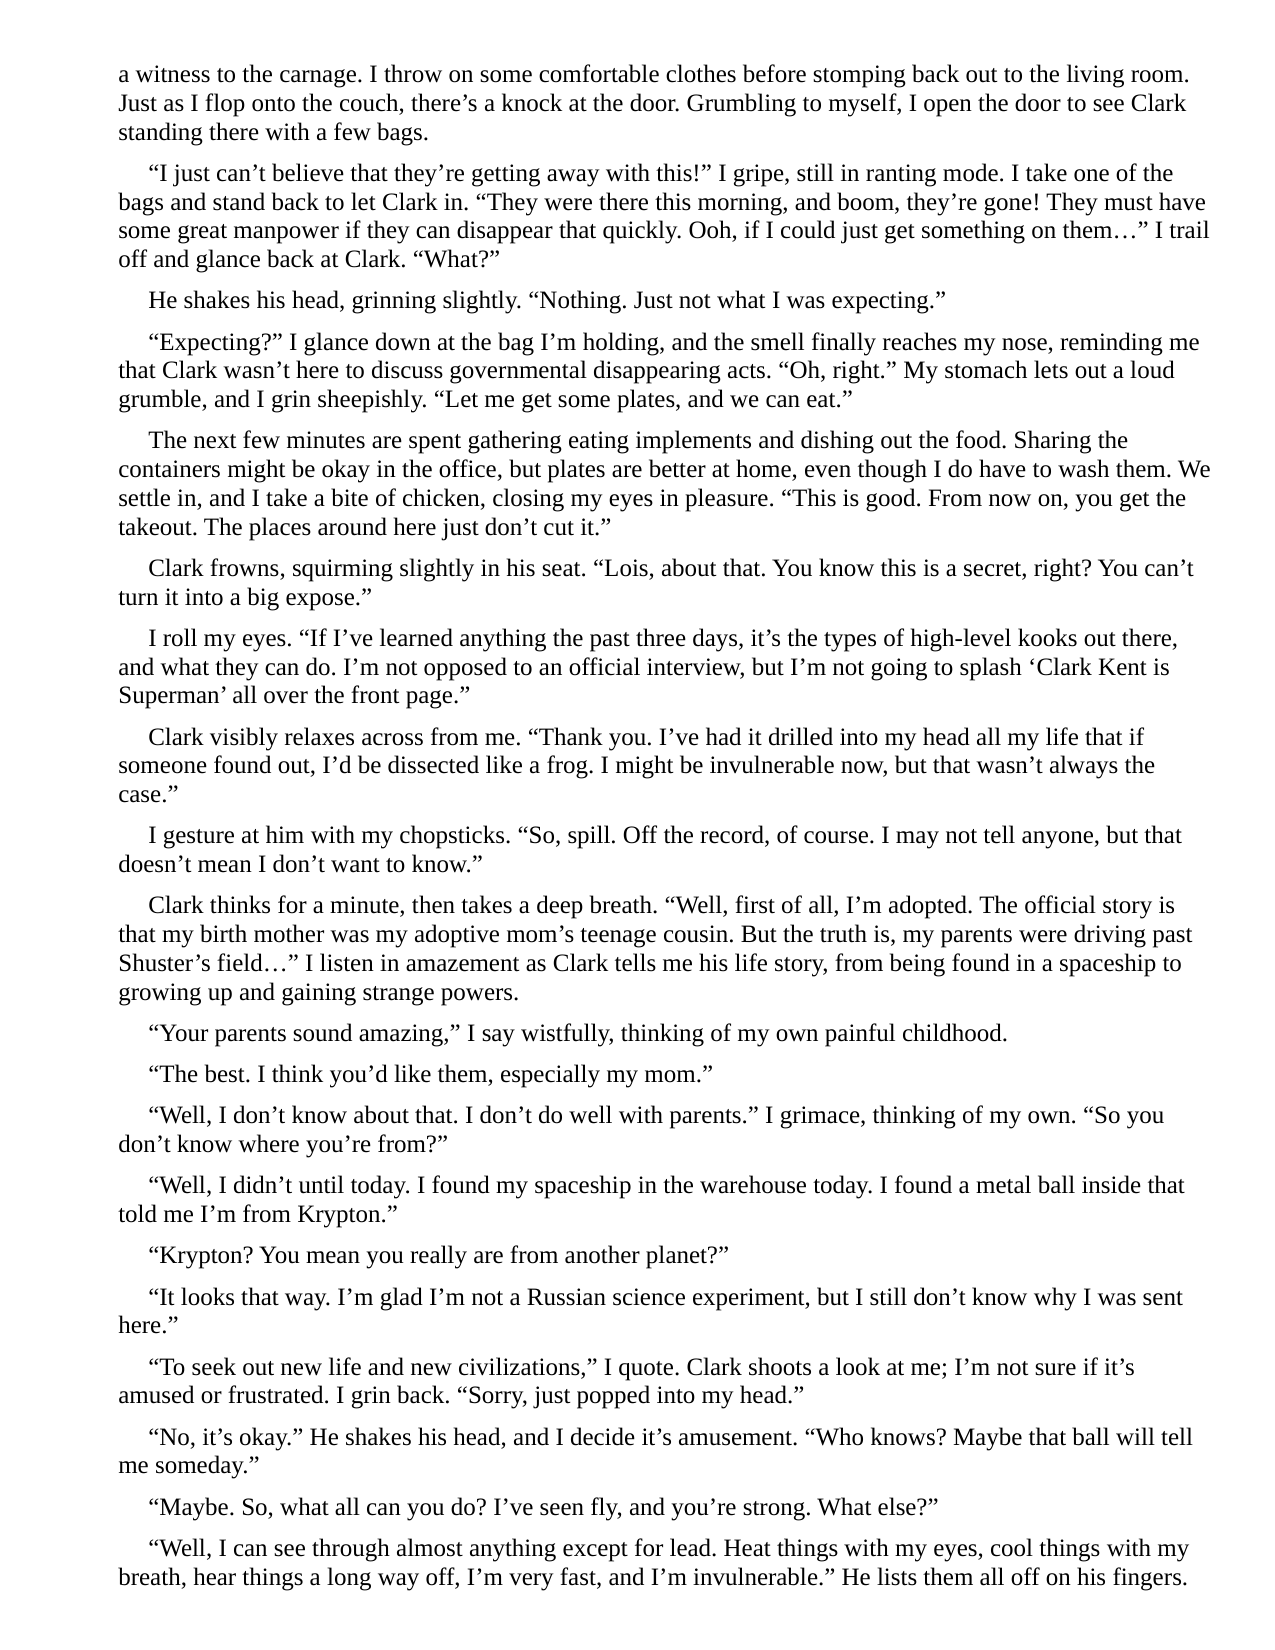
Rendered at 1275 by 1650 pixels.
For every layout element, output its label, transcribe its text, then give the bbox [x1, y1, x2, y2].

text “It looks that way. I’m glad I’m not a Russian science experiment, but I still don’t know why I was sent here.” [118, 1282, 1216, 1339]
text He shakes his head, grinning slightly. “Nothing. Just not what I was expecting.” [118, 285, 1216, 314]
text The next few minutes are spent gathering eating implements and dishing out the food. Sharing the containers might be okay in the office, but plates are better at home, even though I do have to wash them. We settle in, and I take a bite of chicken, closing my eyes in pleasure. “This is good. From now on, you get the takeout. The places around here just don’t cut it.” [118, 425, 1216, 540]
text a witness to the carnage. I throw on some comfortable clothes before stomping back out to the living room. Just as I flop onto the couch, there’s a knock at the door. Grumbling to myself, I open the door to see Clark standing there with a few bags. [118, 59, 1216, 145]
text I roll my eyes. “If I’ve learned anything the past three days, it’s the types of high-level kooks out there, and what they can do. I’m not opposed to an official interview, but I’m not going to splash ‘Clark Kent is Superman’ all over the front page.” [118, 623, 1216, 709]
text I gesture at him with my chopsticks. “So, spill. Off the record, of course. I may not tell anyone, but that doesn’t mean I don’t want to know.” [118, 820, 1216, 878]
text “Your parents sound amazing,” I say wistfully, thinking of my own painful childhood. [118, 1018, 1216, 1047]
text “Well, I didn’t until today. I found my spaceship in the warehouse today. I found a metal ball inside that told me I’m from Krypton.” [118, 1170, 1216, 1228]
text “To seek out new life and new civilizations,” I quote. Clark shoots a look at me; I’m not sure if it’s amused or frustrated. I grin back. “Sorry, just popped into my head.” [118, 1352, 1216, 1409]
text Clark frowns, squirming slightly in his seat. “Lois, about that. You know this is a secret, right? You can’t turn it into a big expose.” [118, 553, 1216, 610]
text Clark thinks for a minute, then takes a deep breath. “Well, first of all, I’m adopted. The official story is that my birth mother was my adoptive mom’s teenage cousin. But the truth is, my parents were driving past Shuster’s field…” I listen in amazement as Clark tells me his life story, from being found in a spaceship to growing up and gaining strange powers. [118, 890, 1216, 1005]
text “The best. I think you’d like them, especially my mom.” [118, 1059, 1216, 1088]
text “No, it’s okay.” He shakes his head, and I decide it’s amusement. “Who knows? Maybe that ball will tell me someday.” [118, 1422, 1216, 1479]
text “Krypton? You mean you really are from another planet?” [118, 1240, 1216, 1269]
text “Well, I don’t know about that. I don’t do well with parents.” I grimace, thinking of my own. “So you don’t know where you’re from?” [118, 1100, 1216, 1158]
text Clark visibly relaxes across from me. “Thank you. I’ve had it drilled into my head all my life that if someone found out, I’d be dissected like a frog. I might be invulnerable now, but that wasn’t always the case.” [118, 722, 1216, 808]
text “Well, I can see through almost anything except for lead. Heat things with my eyes, cool things with my breath, hear things a long way off, I’m very fast, and I’m invulnerable.” He lists them all off on his fingers. [118, 1533, 1216, 1590]
text “Maybe. So, what all can you do? I’ve seen fly, and you’re strong. What else?” [118, 1492, 1216, 1520]
text “Expecting?” I glance down at the bag I’m holding, and the smell finally reaches my nose, reminding me that Clark wasn’t here to discuss governmental disappearing acts. “Oh, right.” My stomach lets out a loud grumble, and I grin sheepishly. “Let me get some plates, and we can eat.” [118, 327, 1216, 413]
text “I just can’t believe that they’re getting away with this!” I gripe, still in ranting mode. I take one of the bags and stand back to let Clark in. “They were there this morning, and boom, they’re gone! They must have some great manpower if they can disappear that quickly. Ooh, if I could just get something on them…” I trail off and glance back at Clark. “What?” [118, 158, 1216, 273]
